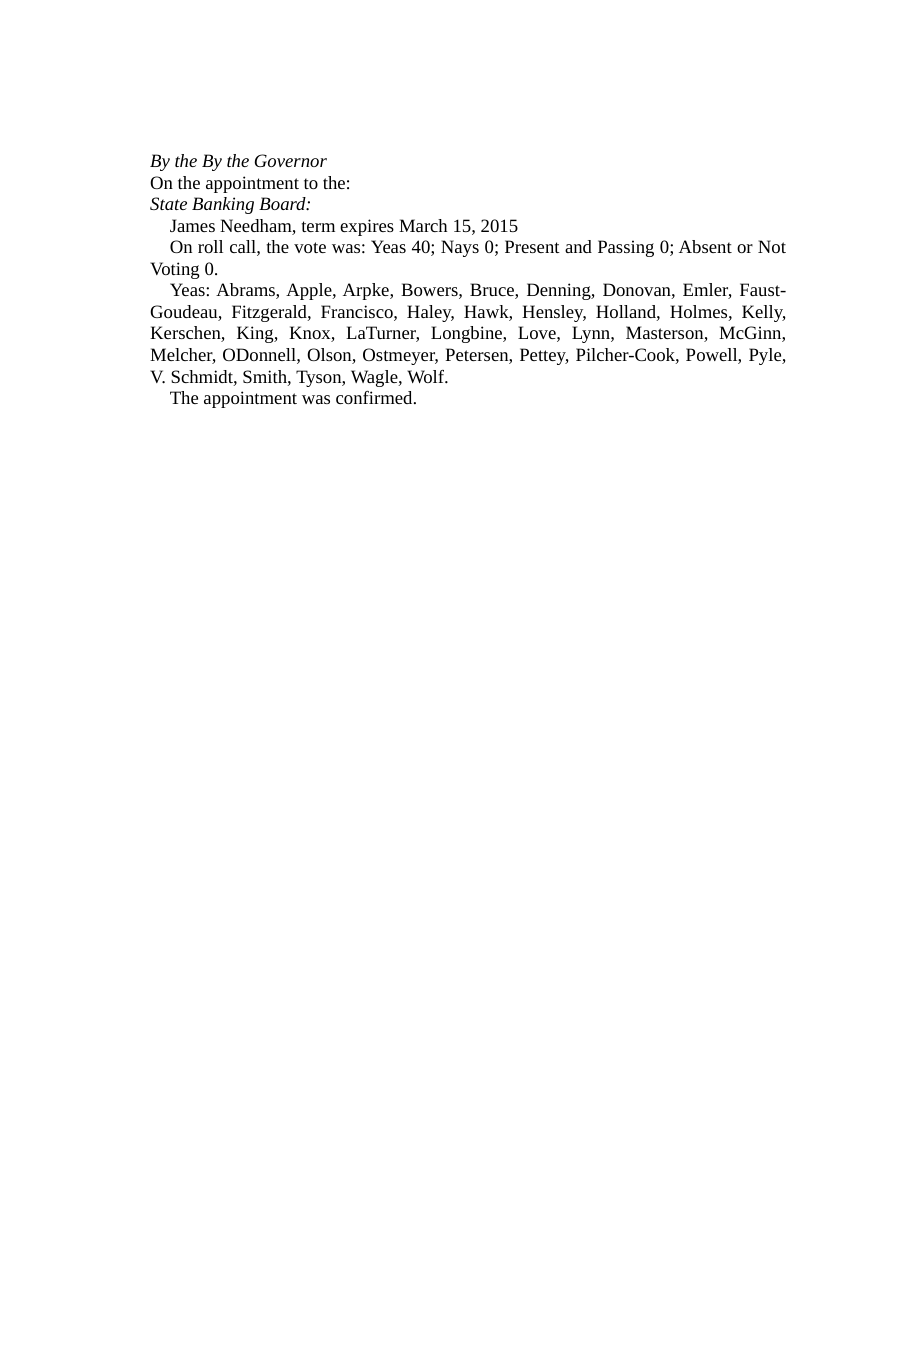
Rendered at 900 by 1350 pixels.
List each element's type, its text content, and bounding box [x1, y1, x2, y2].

text State Banking Board: [150, 193, 787, 215]
text James Needham, term expires March 15, 2015 [150, 215, 787, 236]
text Yeas: Abrams, Apple, Arpke, Bowers, Bruce, Denning, Donovan, Emler, Faust-Goudeau, Fitzgerald, Francisco, Haley, Hawk, Hensley, Holland, Holmes, Kelly, Kerschen, King, Knox, LaTurner, Longbine, Love, Lynn, Masterson, McGinn, Melcher, ODonnell, Olson, Ostmeyer, Petersen, Pettey, Pilcher-Cook, Powell, Pyle, V. Schmidt, Smith, Tyson, Wagle, Wolf. [150, 279, 787, 387]
text The appointment was confirmed. [150, 387, 787, 409]
text By the By the Governor [150, 150, 787, 172]
text On the appointment to the: [150, 172, 787, 193]
text On roll call, the vote was: Yeas 40; Nays 0; Present and Passing 0; Absent or Not Voting 0. [150, 236, 787, 279]
